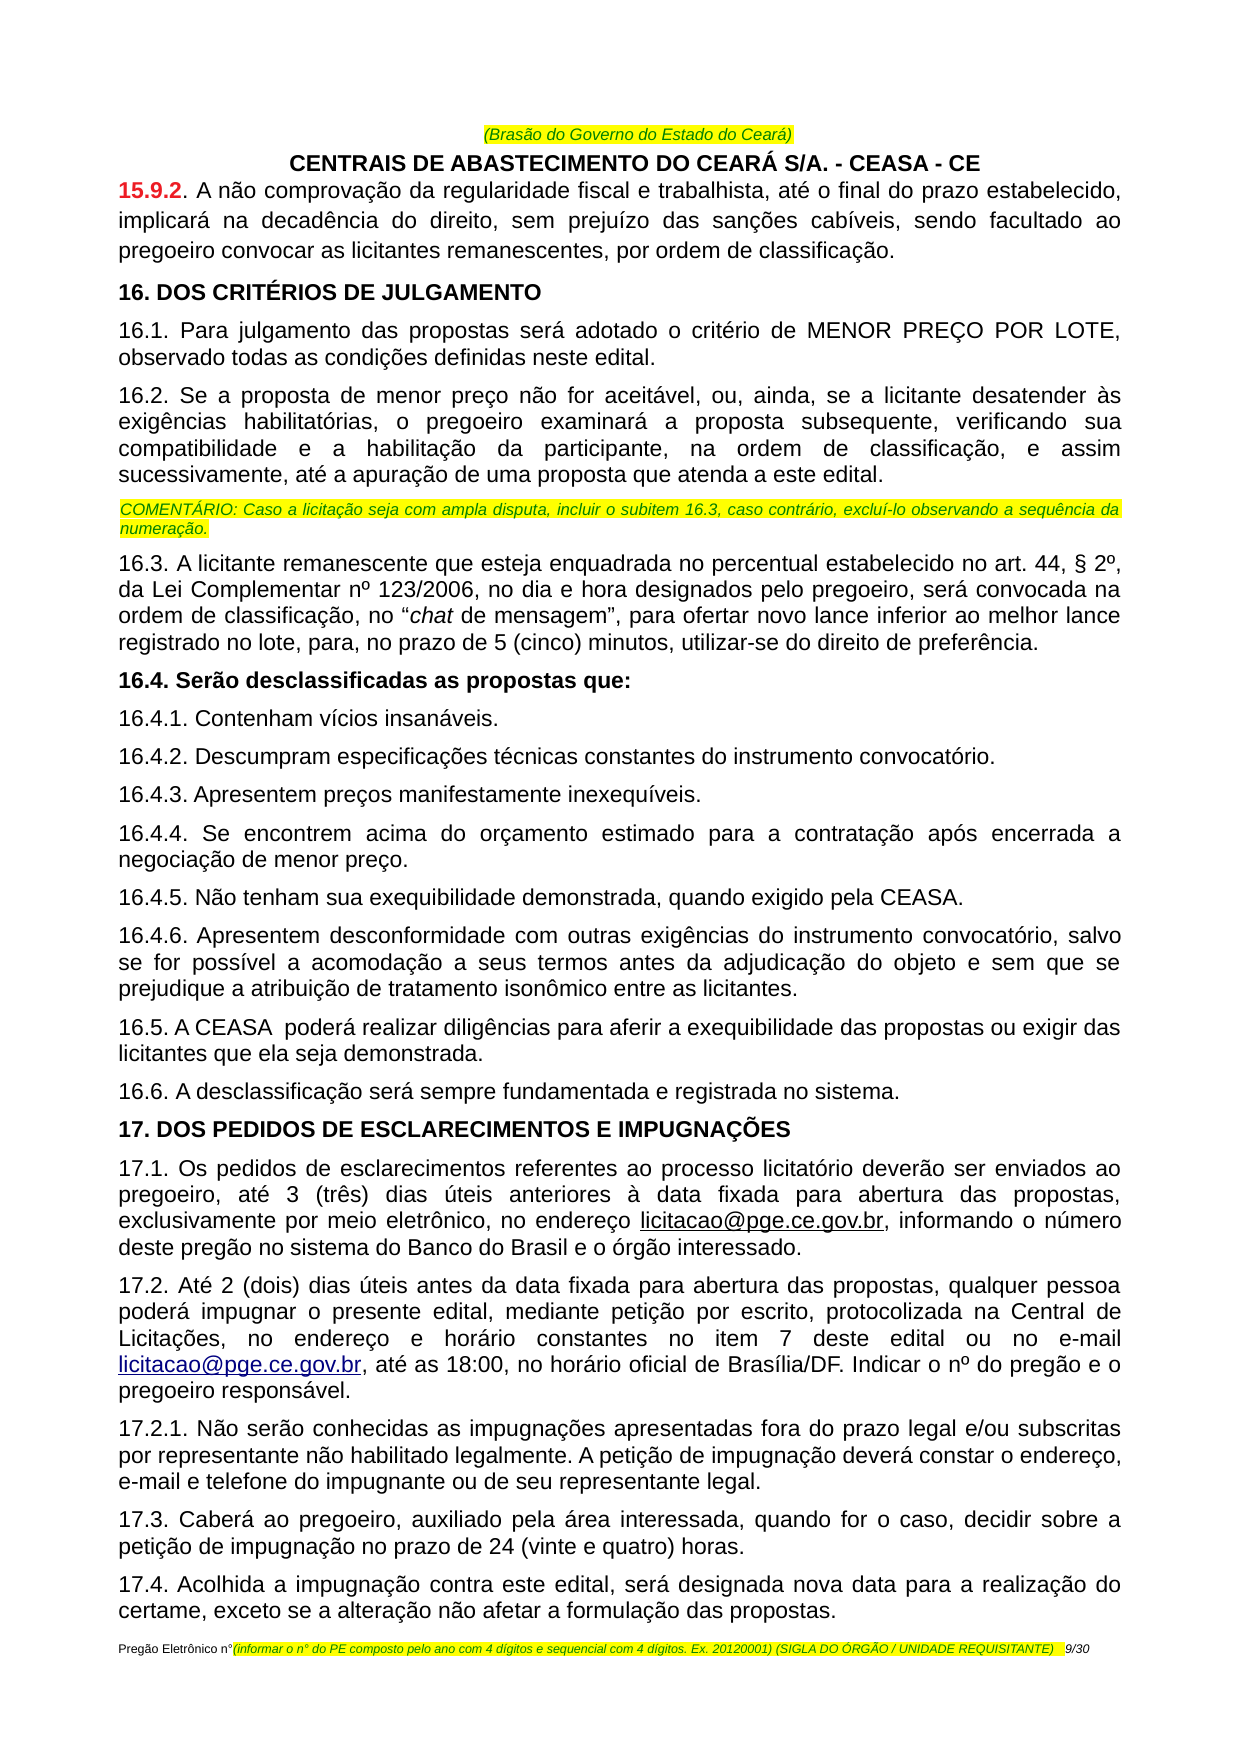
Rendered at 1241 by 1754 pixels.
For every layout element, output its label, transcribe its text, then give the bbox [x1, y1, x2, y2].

text 16. DOS CRITÉRIOS DE JULGAMENTO [118, 279, 1122, 306]
text 16.6. A desclassificação será sempre fundamentada e registrada no sistema. [118, 1078, 1122, 1104]
text 17.2. Até 2 (dois) dias úteis antes da data fixada para abertura das propostas, qualquer pessoa poderá impugnar o presente edital, mediante petição por escrito, protocolizada na Central de Licitações, no endereço e horário constantes no item 7 deste edital ou no e-mail licitacao@pge.ce.gov.br, até as 18:00, no horário oficial de Brasília/DF. Indicar o nº do pregão e o pregoeiro responsável. [118, 1272, 1122, 1403]
text 16.4.5. Não tenham sua exequibilidade demonstrada, quando exigido pela CEASA. [118, 884, 1122, 911]
text 16.4.4. Se encontrem acima do orçamento estimado para a contratação após encerrada a negociação de menor preço. [118, 820, 1122, 872]
text 16.4.6. Apresentem desconformidade com outras exigências do instrumento convocatório, salvo se for possível a acomodação a seus termos antes da adjudicação do objeto e sem que se prejudique a atribuição de tratamento isonômico entre as licitantes. [118, 922, 1122, 1002]
text 17.4. Acolhida a impugnação contra este edital, será designada nova data para a realização do certame, exceto se a alteração não afetar a formulação das propostas. [118, 1571, 1122, 1624]
text 16.3. A licitante remanescente que esteja enquadrada no percentual estabelecido no art. 44, § 2º, da Lei Complementar nº 123/2006, no dia e hora designados pelo pregoeiro, será convocada na ordem de classificação, no “chat de mensagem”, para ofertar novo lance inferior ao melhor lance registrado no lote, para, no prazo de 5 (cinco) minutos, utilizar-se do direito de preferência. [118, 549, 1122, 655]
text 15.9.2. A não comprovação da regularidade fiscal e trabalhista, até o final do prazo estabelecido, implicará na decadência do direito, sem prejuízo das sanções cabíveis, sendo facultado ao pregoeiro convocar as licitantes remanescentes, por ordem de classificação. [118, 177, 1122, 263]
text 16.4.2. Descumpram especificações técnicas constantes do instrumento convocatório. [118, 743, 1122, 769]
text COMENTÁRIO: Caso a licitação seja com ampla disputa, incluir o subitem 16.3, caso contrário, excluí-lo observando a sequência da numeração. [120, 499, 1122, 538]
text 17. DOS PEDIDOS DE ESCLARECIMENTOS E IMPUGNAÇÕES [118, 1116, 1122, 1143]
text 17.3. Caberá ao pregoeiro, auxiliado pela área interessada, quando for o caso, decidir sobre a petição de impugnação no prazo de 24 (vinte e quatro) horas. [118, 1506, 1122, 1559]
text 16.4. Serão desclassificadas as propostas que: [118, 667, 1122, 693]
text 16.4.3. Apresentem preços manifestamente inexequíveis. [118, 781, 1122, 808]
text 17.2.1. Não serão conhecidas as impugnações apresentadas fora do prazo legal e/ou subscritas por representante não habilitado legalmente. A petição de impugnação deverá constar o endereço, e-mail e telefone do impugnante ou de seu representante legal. [118, 1415, 1122, 1494]
text 16.1. Para julgamento das propostas será adotado o critério de MENOR PREÇO POR LOTE, observado todas as condições definidas neste edital. [118, 317, 1122, 370]
text 16.2. Se a proposta de menor preço não for aceitável, ou, ainda, se a licitante desatender às exigências habilitatórias, o pregoeiro examinará a proposta subsequente, verificando sua compatibilidade e a habilitação da participante, na ordem de classificação, e assim sucessivamente, até a apuração de uma proposta que atenda a este edital. [118, 382, 1122, 487]
text 16.5. A CEASA poderá realizar diligências para aferir a exequibilidade das propostas ou exigir das licitantes que ela seja demonstrada. [118, 1013, 1122, 1066]
text 16.4.1. Contenham vícios insanáveis. [118, 705, 1122, 731]
text 17.1. Os pedidos de esclarecimentos referentes ao processo licitatório deverão ser enviados ao pregoeiro, até 3 (três) dias úteis anteriores à data fixada para abertura das propostas, exclusivamente por meio eletrônico, no endereço licitacao@pge.ce.gov.br, informando o número deste pregão no sistema do Banco do Brasil e o órgão interessado. [118, 1154, 1122, 1260]
